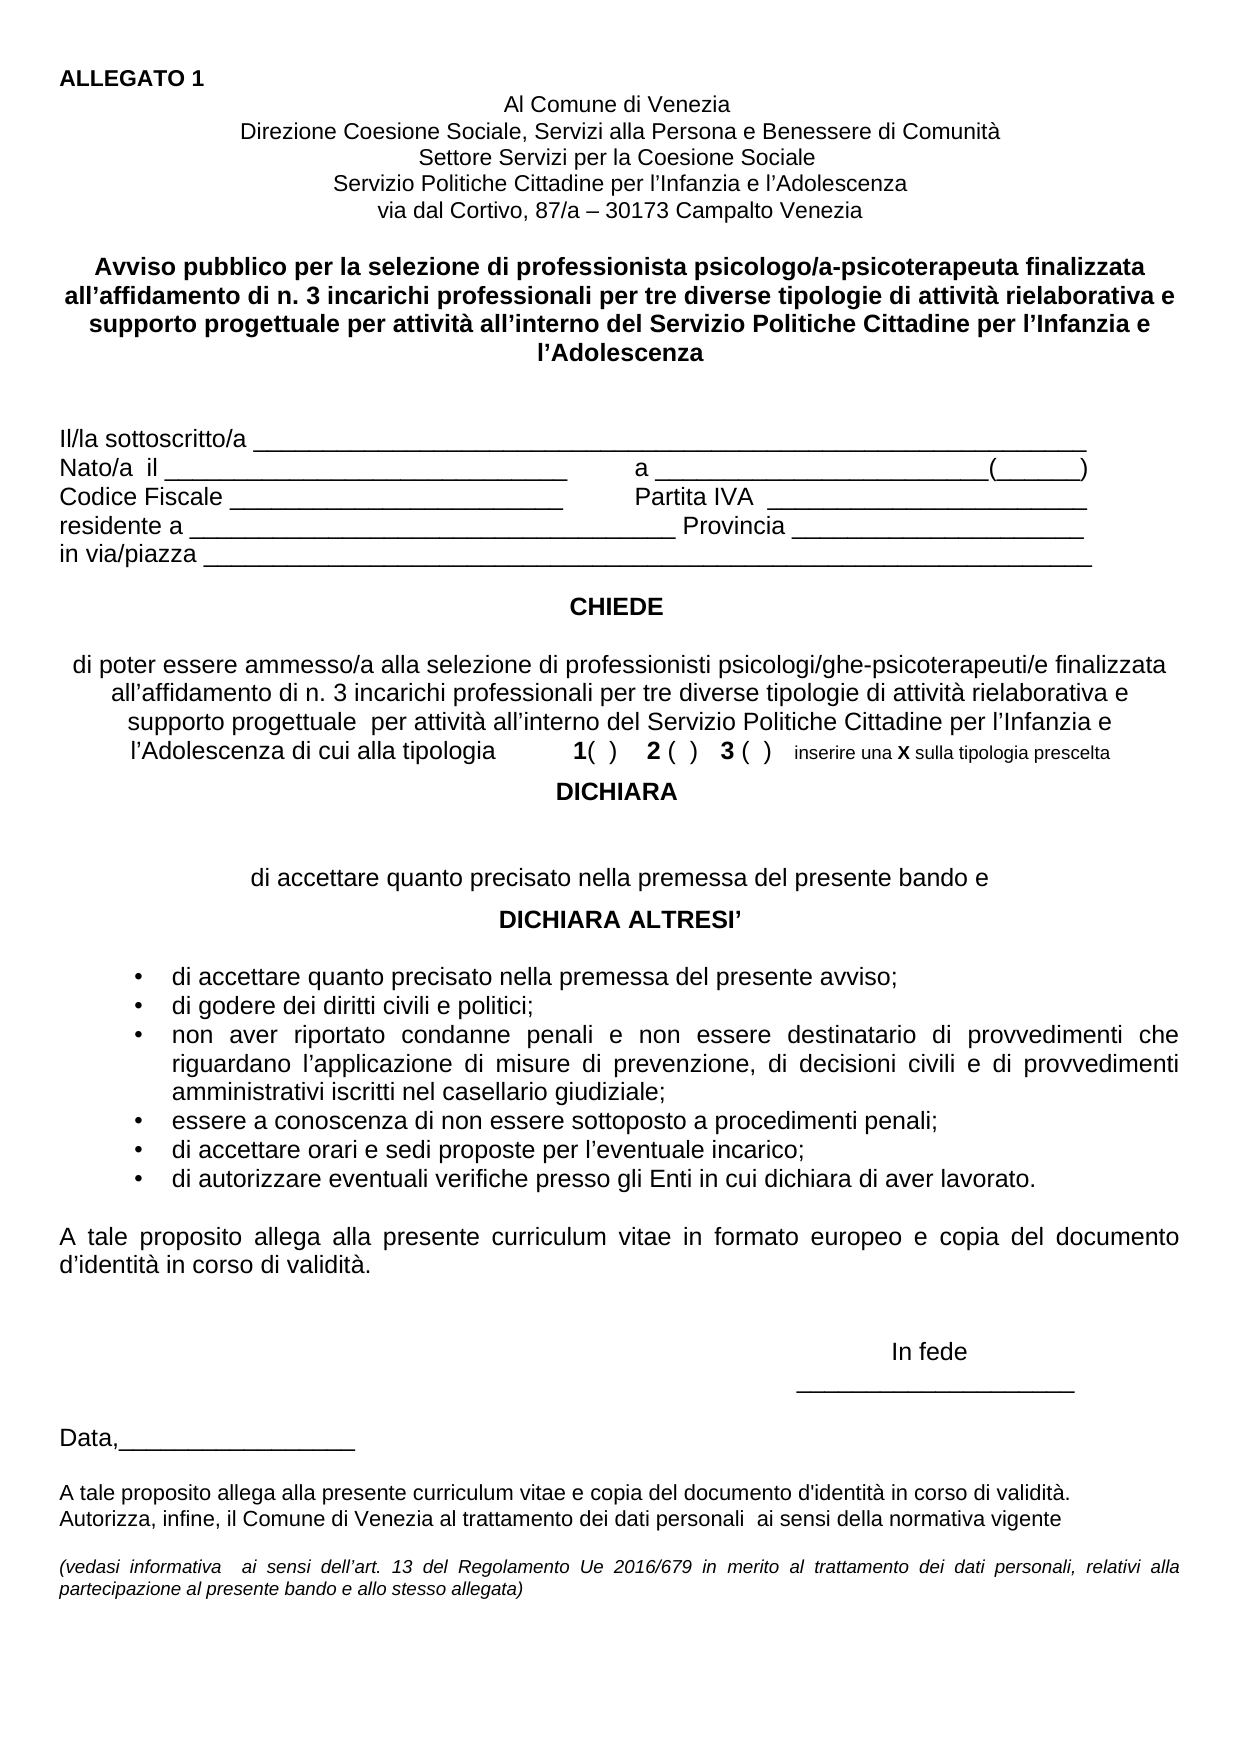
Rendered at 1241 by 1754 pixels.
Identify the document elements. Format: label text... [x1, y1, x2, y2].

text ALLEGATO 1 [59, 65, 1181, 91]
text residente a ___________________________________ Provincia _____________________ [59, 511, 1184, 539]
text (vedasi informativa ai sensi dell’art. 13 del Regolamento Ue 2016/679 in merito al trattamento dei dati personali, relativi alla partecipazione al presente bando e allo stesso allegata) [59, 1556, 1181, 1599]
text via dal Cortivo, 87/a – 30173 Campalto Venezia [59, 197, 1181, 223]
text di accettare quanto precisato nella premessa del presente bando e [59, 863, 1181, 892]
text A tale proposito allega alla presente curriculum vitae in formato europeo e copia del documento d’identità in corso di validità. [59, 1221, 1181, 1279]
text Servizio Politiche Cittadine per l’Infanzia e l’Adolescenza [59, 170, 1181, 197]
list di autorizzare eventuali verifiche presso gli Enti in cui dichiara di aver lavorato. [134, 1164, 1181, 1193]
text Data,_________________ [59, 1423, 1181, 1451]
text DICHIARA [59, 777, 1181, 806]
text Nato/a il _____________________________ a ________________________(______) [59, 453, 1184, 482]
text Al Comune di Venezia [59, 91, 1181, 118]
text Settore Servizi per la Coesione Sociale [59, 144, 1181, 170]
text Direzione Coesione Sociale, Servizi alla Persona e Benessere di Comunità [59, 118, 1181, 144]
list essere a conoscenza di non essere sottoposto a procedimenti penali; [134, 1106, 1181, 1135]
text DICHIARA ALTRESI’ [59, 904, 1181, 933]
text Codice Fiscale ________________________ Partita IVA _______________________ [59, 482, 1184, 511]
list di godere dei diritti civili e politici; [134, 991, 1181, 1020]
text A tale proposito allega alla presente curriculum vitae e copia del documento d'identità in corso di validità. [59, 1480, 1181, 1505]
text Il/la sottoscritto/a ____________________________________________________________ [59, 424, 1184, 453]
text in via/piazza ________________________________________________________________ [59, 539, 1184, 568]
text Autorizza, infine, il Comune di Venezia al trattamento dei dati personali ai sensi della normativa vigente [59, 1505, 1181, 1531]
text di poter essere ammesso/a alla selezione di professionisti psicologi/ghe-psicoterapeuti/e finalizzata all’affidamento di n. 3 incarichi professionali per tre diverse tipologie di attività rielaborativa e supporto progettuale per attività all’interno del Servizio Politiche Cittadine per l’Infanzia e l’Adolescenza di cui alla tipologia 1( ) 2 ( ) 3 ( ) inserire una X sulla tipologia prescelta [59, 649, 1181, 764]
list di accettare orari e sedi proposte per l’eventuale incarico; [134, 1135, 1181, 1164]
text CHIEDE [59, 592, 1181, 621]
text Avviso pubblico per la selezione di professionista psicologo/a-psicoterapeuta finalizzata all’affidamento di n. 3 incarichi professionali per tre diverse tipologie di attività rielaborativa e supporto progettuale per attività all’interno del Servizio Politiche Cittadine per l’Infanzia e l’Adolescenza [59, 252, 1181, 367]
text In fede [59, 1336, 1181, 1365]
list non aver riportato condanne penali e non essere destinatario di provvedimenti che riguardano l’applicazione di misure di prevenzione, di decisioni civili e di provvedimenti amministrativi iscritti nel casellario giudiziale; [134, 1020, 1181, 1106]
text ____________________ [59, 1365, 1181, 1394]
list di accettare quanto precisato nella premessa del presente avviso; [134, 962, 1181, 991]
